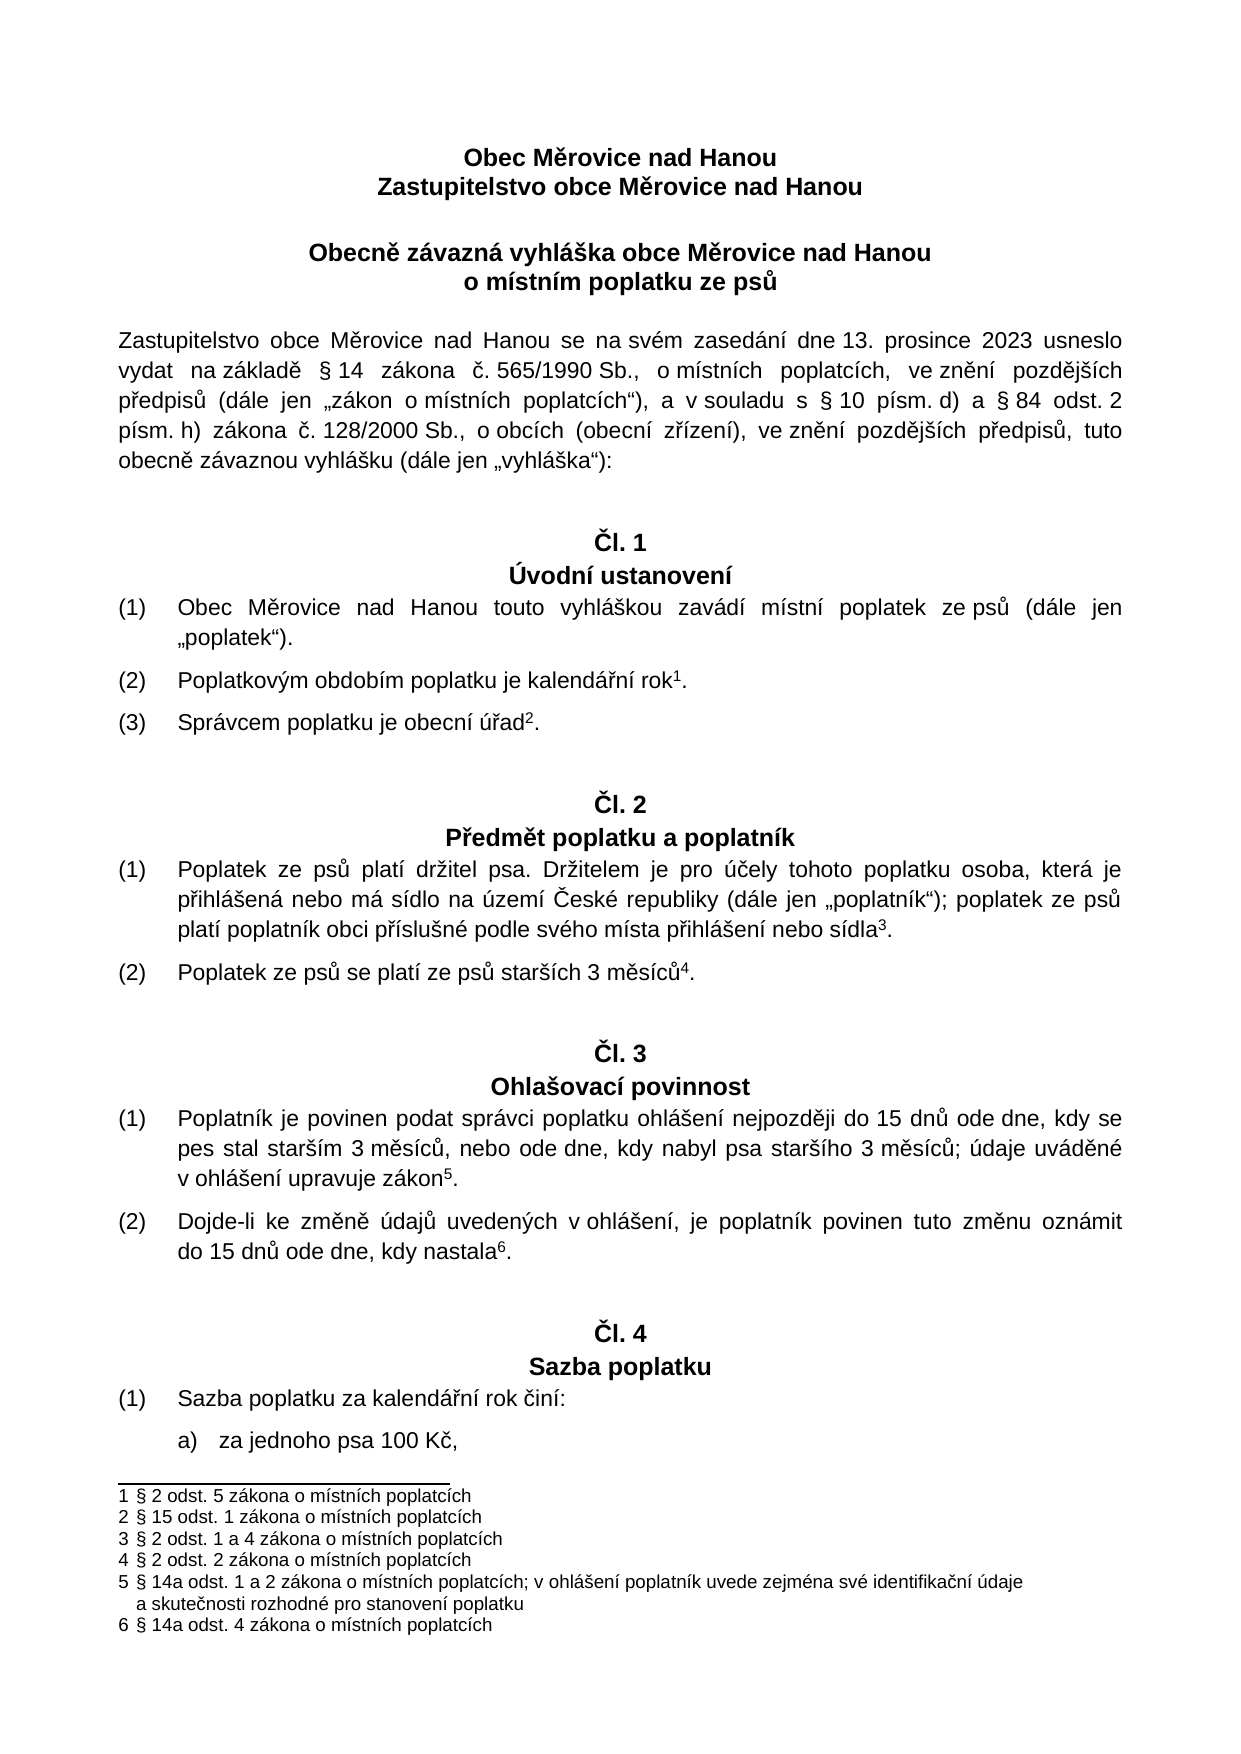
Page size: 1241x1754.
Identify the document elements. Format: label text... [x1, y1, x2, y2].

list Poplatník je povinen podat správci poplatku ohlášení nejpozději do 15 dnů ode dne, kdy se pes stal starším 3 měsíců, nebo ode dne, kdy nabyl psa staršího 3 měsíců; údaje uváděné v ohlášení upravuje zákon. [118, 1105, 1122, 1192]
list § 2 odst. 5 zákona o místních poplatcích [118, 1484, 1122, 1506]
subtitle Obecně závazná vyhláška obce Měrovice nad Hanou o místním poplatku ze psů [118, 238, 1122, 295]
text Zastupitelstvo obce Měrovice nad Hanou se na svém zasedání dne 13. prosince 2023 usneslo vydat na základě § 14 zákona č. 565/1990 Sb., o místních poplatcích, ve znění pozdějších předpisů (dále jen „zákon o místních poplatcích“), a v souladu s § 10 písm. d) a § 84 odst. 2 písm. h) zákona č. 128/2000 Sb., o obcích (obecní zřízení), ve znění pozdějších předpisů, tuto obecně závaznou vyhlášku (dále jen „vyhláška“): [118, 327, 1122, 474]
list Sazba poplatku za kalendářní rok činí: [118, 1384, 1122, 1411]
list § 2 odst. 1 a 4 zákona o místních poplatcích [118, 1528, 1122, 1549]
list Dojde-li ke změně údajů uvedených v ohlášení, je poplatník povinen tuto změnu oznámit do 15 dnů ode dne, kdy nastala. [118, 1208, 1122, 1265]
list Poplatek ze psů platí držitel psa. Držitelem je pro účely tohoto poplatku osoba, která je přihlášená nebo má sídlo na území České republiky (dále jen „poplatník“); poplatek ze psů platí poplatník obci příslušné podle svého místa přihlášení nebo sídla. [118, 856, 1122, 942]
subtitle Čl. 4 Sazba poplatku [118, 1318, 1122, 1380]
text Obec Měrovice nad Hanou Zastupitelstvo obce Měrovice nad Hanou [118, 143, 1122, 201]
list za jednoho psa 100 Kč, [177, 1427, 1122, 1454]
list Poplatek ze psů se platí ze psů starších 3 měsíců. [118, 959, 1122, 985]
list § 14a odst. 1 a 2 zákona o místních poplatcích; v ohlášení poplatník uvede zejména své identifikační údaje a skutečnosti rozhodné pro stanovení poplatku [118, 1571, 1122, 1614]
subtitle Čl. 3 Ohlašovací povinnost [118, 1039, 1122, 1101]
list Poplatkovým obdobím poplatku je kalendářní rok. [118, 667, 1122, 693]
list § 14a odst. 4 zákona o místních poplatcích [118, 1614, 1122, 1635]
subtitle Čl. 2 Předmět poplatku a poplatník [118, 789, 1122, 851]
subtitle Čl. 1 Úvodní ustanovení [118, 528, 1122, 589]
list Obec Měrovice nad Hanou touto vyhláškou zavádí místní poplatek ze psů (dále jen „poplatek“). [118, 594, 1122, 650]
list § 15 odst. 1 zákona o místních poplatcích [118, 1506, 1122, 1528]
list § 2 odst. 2 zákona o místních poplatcích [118, 1549, 1122, 1571]
list Správcem poplatku je obecní úřad. [118, 709, 1122, 736]
